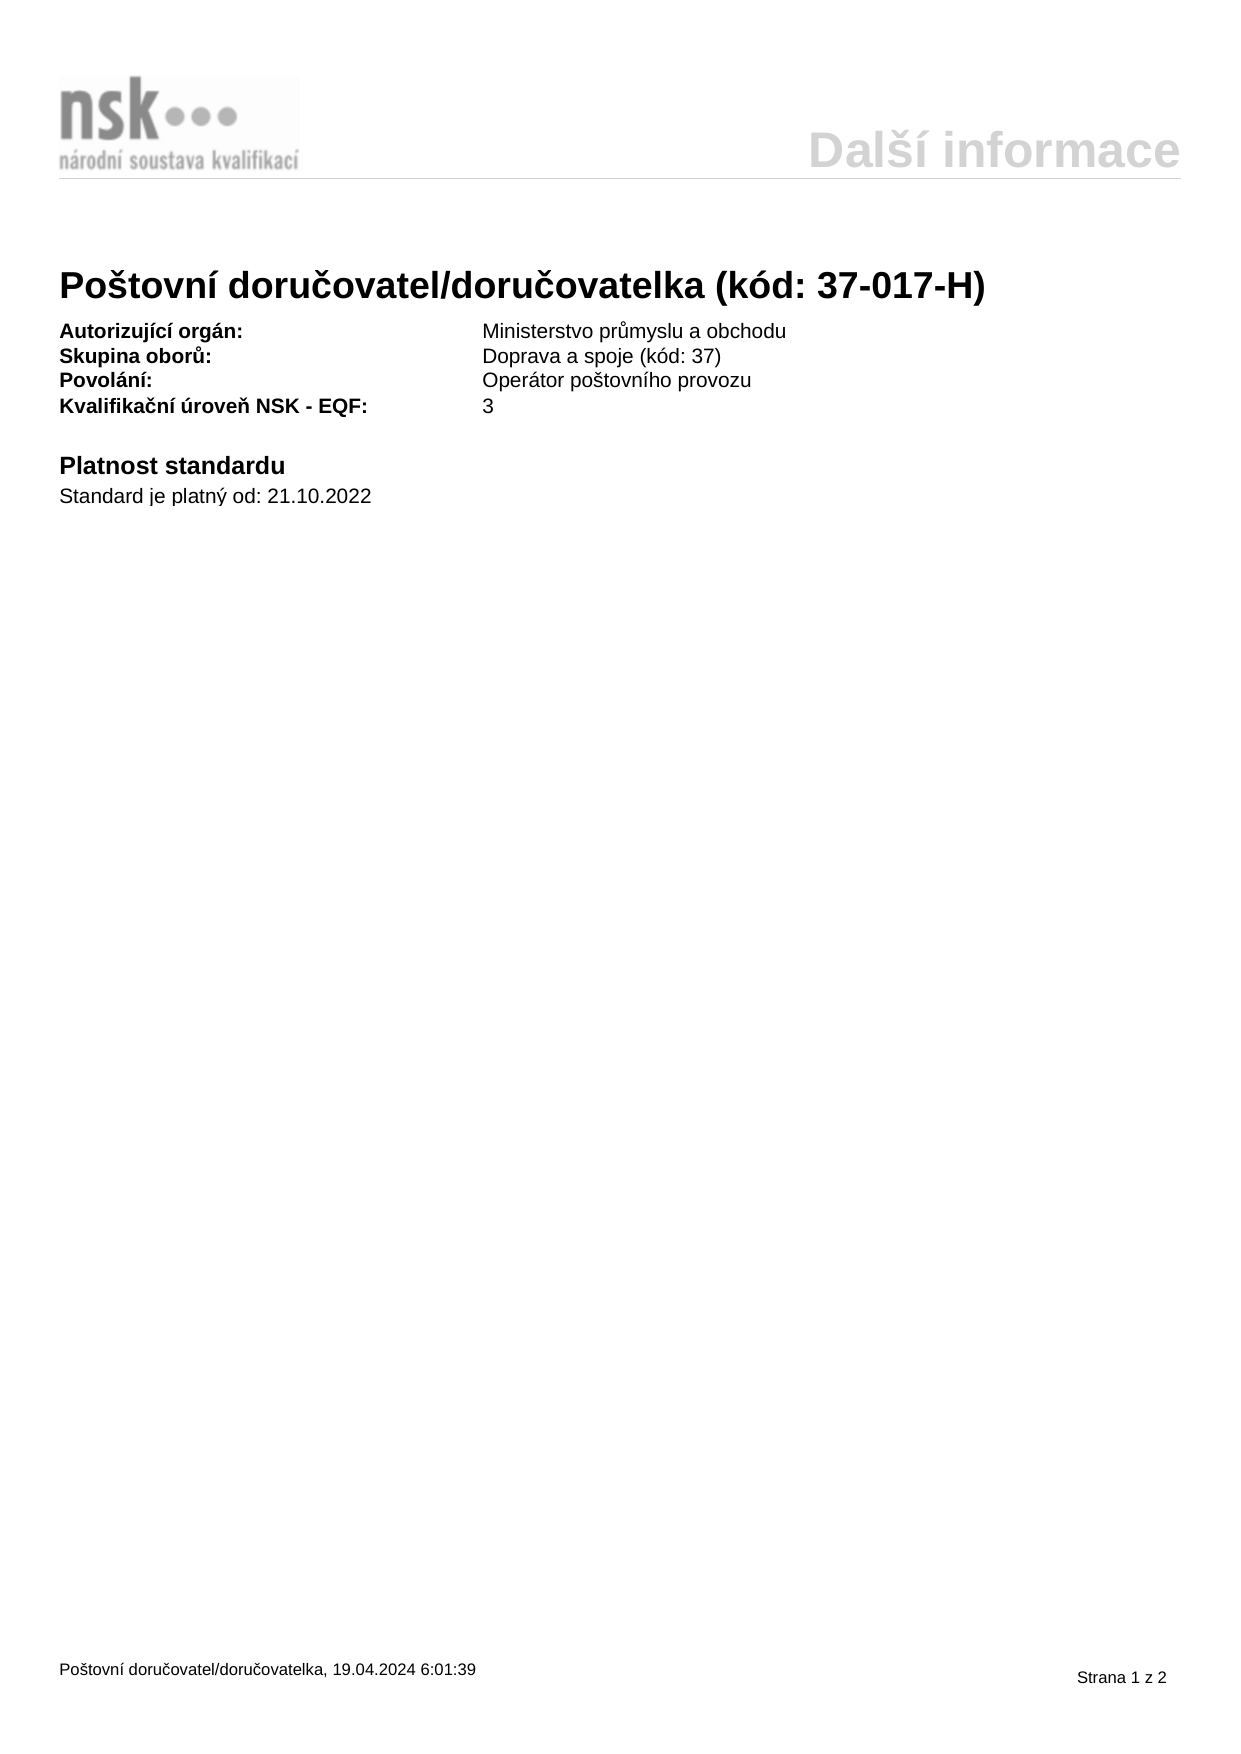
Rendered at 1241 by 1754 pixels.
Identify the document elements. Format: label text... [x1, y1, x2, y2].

table_cell [619, 196, 627, 224]
table_cell [861, 506, 1167, 806]
table_cell [619, 307, 627, 319]
table_cell [482, 806, 619, 1106]
table_cell [1167, 307, 1181, 319]
table_cell Autorizující orgán: [59, 319, 482, 343]
table_cell [59, 418, 119, 447]
table_cell Poštovní doručovatel/doručovatelka, 19.04.2024 6:01:39 [59, 1660, 861, 1696]
table_cell [59, 1106, 119, 1383]
table_cell [1167, 1106, 1181, 1383]
table_header [620, 59, 627, 172]
table_cell Standard je platný od: 21.10.2022 [59, 484, 1181, 506]
table_cell [482, 418, 619, 447]
table_cell [119, 806, 482, 1106]
table_cell [1167, 506, 1181, 806]
table_cell [861, 307, 1167, 319]
table_cell Kvalifikační úroveň NSK - EQF: [59, 394, 482, 417]
table_cell Doprava a spoje (kód: 37) [482, 344, 1181, 368]
table_cell [119, 506, 482, 806]
table_cell [119, 307, 482, 319]
table_cell [861, 806, 1167, 1106]
table_cell [619, 506, 627, 806]
table_cell [59, 307, 119, 319]
table_cell [1167, 196, 1181, 224]
table_cell [861, 1384, 1167, 1659]
table_cell 3 [482, 394, 1181, 417]
table_cell [861, 196, 1167, 224]
table_cell [619, 1106, 627, 1383]
table_cell [1167, 1660, 1181, 1696]
table_header Další informace [627, 59, 1181, 178]
table_cell [59, 179, 1181, 196]
table_cell [627, 196, 861, 224]
table_cell [119, 172, 482, 178]
table_cell [59, 196, 119, 224]
table_cell [59, 506, 119, 806]
table_cell [482, 506, 619, 806]
table_cell Skupina oborů: [59, 344, 482, 368]
table_cell [482, 172, 619, 178]
table_cell [59, 1384, 119, 1659]
table_cell [482, 1384, 619, 1659]
table_cell [1167, 1384, 1181, 1659]
table_cell Ministerstvo průmyslu a obchodu [482, 319, 1181, 344]
table_cell [119, 1106, 482, 1383]
table_cell Povolání: [59, 368, 482, 392]
table_cell [627, 506, 861, 806]
picture [58, 59, 620, 172]
table_cell [627, 1106, 861, 1383]
table_cell [482, 307, 619, 319]
table_cell [619, 172, 627, 178]
table_cell [619, 418, 627, 447]
table_cell Platnost standardu [59, 448, 1181, 483]
table_cell [59, 806, 119, 1106]
table_cell [861, 1106, 1167, 1383]
table_cell [1167, 418, 1181, 447]
table_cell [861, 418, 1167, 447]
table_cell [1167, 806, 1181, 1106]
table_cell [119, 1384, 482, 1659]
table_cell [619, 806, 627, 1106]
table_cell Strana 1 z 2 [861, 1660, 1167, 1696]
table_cell [119, 418, 482, 447]
table_cell [59, 172, 119, 178]
table_cell [619, 1384, 627, 1659]
table_cell [482, 1106, 619, 1383]
table_cell Operátor poštovního provozu [482, 368, 1181, 393]
table_cell [627, 806, 861, 1106]
table_cell [482, 196, 619, 224]
table_cell Poštovní doručovatel/doručovatelka (kód: 37-017-H) [59, 224, 1181, 307]
table_cell [627, 1384, 861, 1659]
table_cell [627, 307, 861, 319]
table_cell [627, 418, 861, 447]
table_cell [119, 196, 482, 224]
